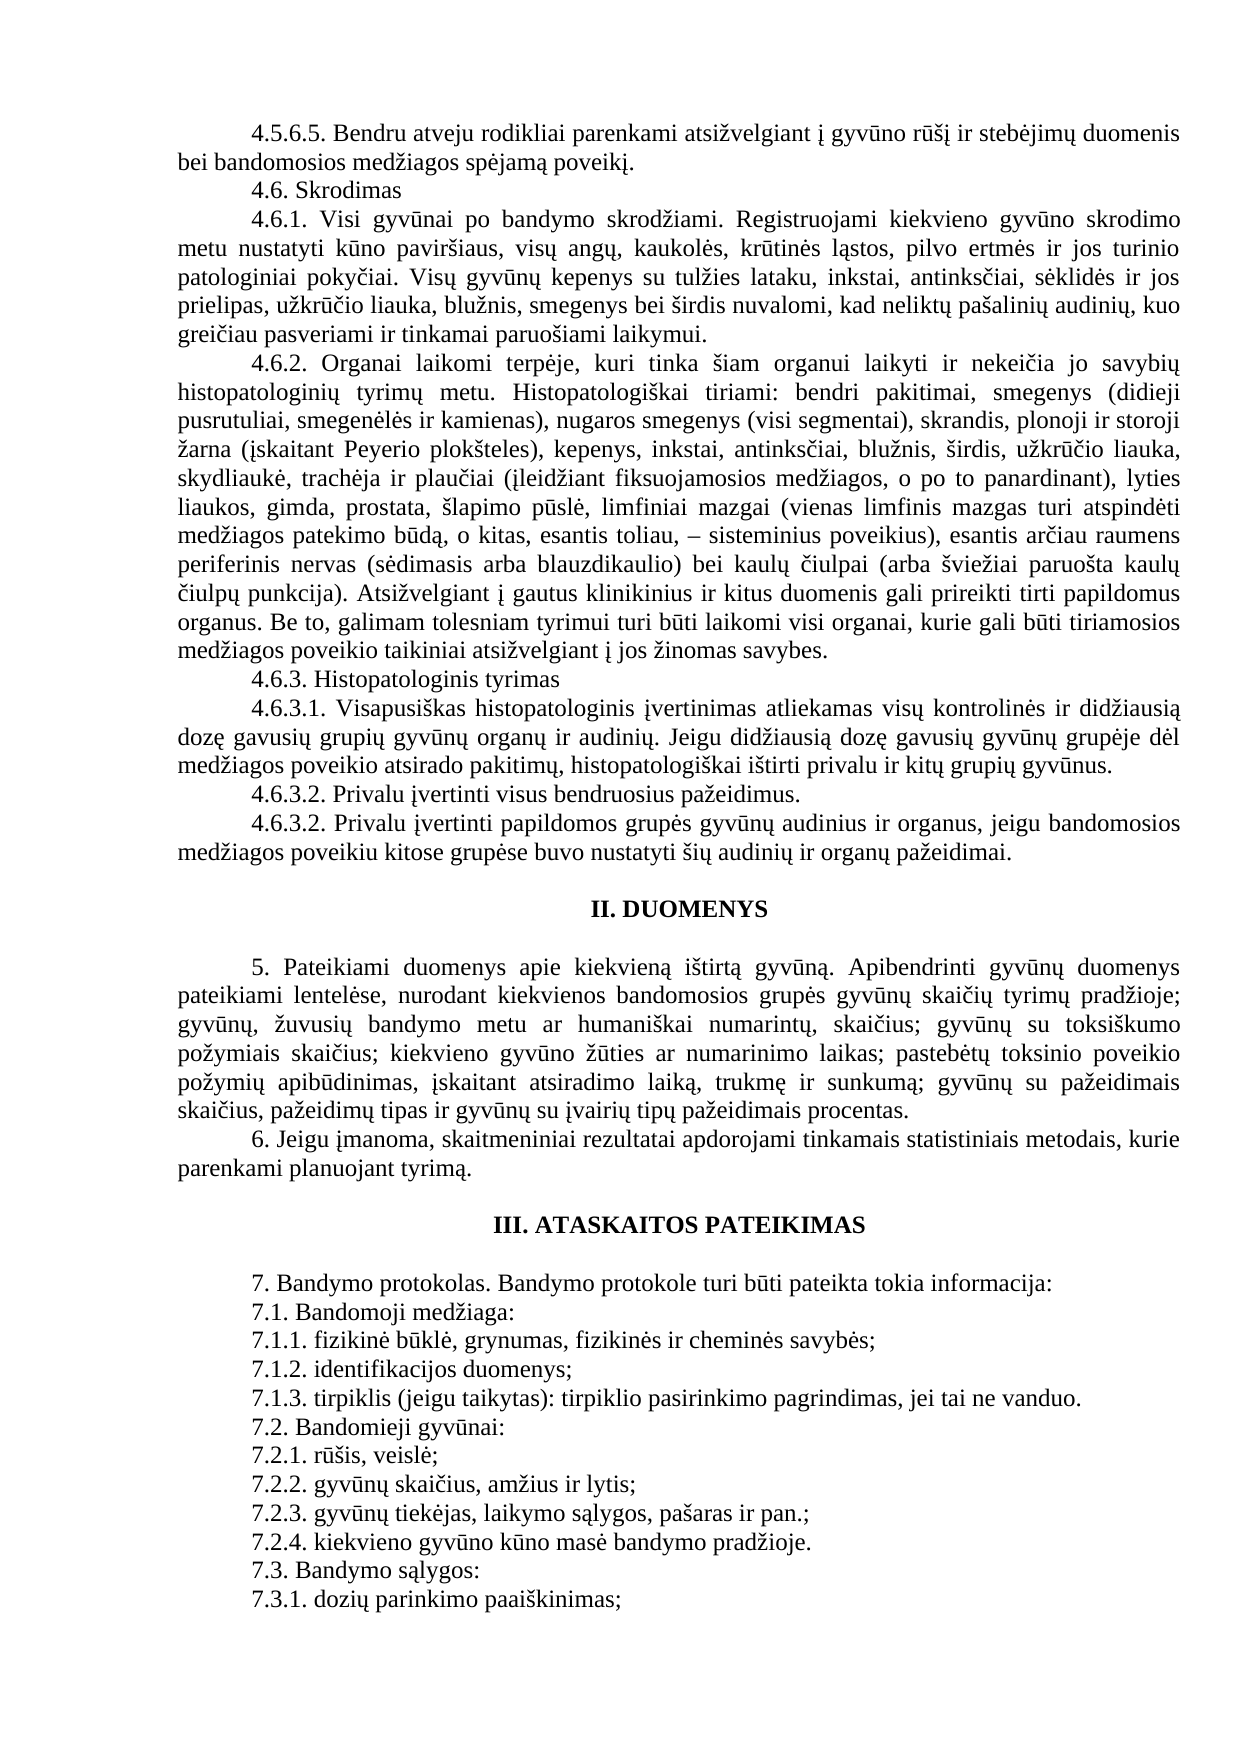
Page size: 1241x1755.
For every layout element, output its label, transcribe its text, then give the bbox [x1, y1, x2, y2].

text 7.1.1. fizikinė būklė, grynumas, fizikinės ir cheminės savybės; [177, 1326, 1181, 1354]
text 7.2.1. rūšis, veislė; [177, 1441, 1181, 1469]
text 7.1. Bandomoji medžiaga: [177, 1297, 1181, 1326]
text 4.6.3.1. Visapusiškas histopatologinis įvertinimas atliekamas visų kontrolinės ir didžiausią dozę gavusių grupių gyvūnų organų ir audinių. Jeigu didžiausią dozę gavusių gyvūnų grupėje dėl medžiagos poveikio atsirado pakitimų, histopatologiškai ištirti privalu ir kitų grupių gyvūnus. [177, 693, 1181, 779]
text 7.3. Bandymo sąlygos: [177, 1556, 1181, 1584]
text 4.6.3.2. Privalu įvertinti papildomos grupės gyvūnų audinius ir organus, jeigu bandomosios medžiagos poveikiu kitose grupėse buvo nustatyti šių audinių ir organų pažeidimai. [177, 808, 1181, 866]
text 4.5.6.5. Bendru atveju rodikliai parenkami atsižvelgiant į gyvūno rūšį ir stebėjimų duomenis bei bandomosios medžiagos spėjamą poveikį. [177, 118, 1181, 176]
text III. ATASKAITOS PATEIKIMAS [177, 1211, 1181, 1239]
text 7.1.2. identifikacijos duomenys; [177, 1354, 1181, 1383]
text 4.6.2. Organai laikomi terpėje, kuri tinka šiam organui laikyti ir nekeičia jo savybių histopatologinių tyrimų metu. Histopatologiškai tiriami: bendri pakitimai, smegenys (didieji pusrutuliai, smegenėlės ir kamienas), nugaros smegenys (visi segmentai), skrandis, plonoji ir storoji žarna (įskaitant Peyerio plokšteles), kepenys, inkstai, antinksčiai, blužnis, širdis, užkrūčio liauka, skydliaukė, trachėja ir plaučiai (įleidžiant fiksuojamosios medžiagos, o po to panardinant), lyties liaukos, gimda, prostata, šlapimo pūslė, limfiniai mazgai (vienas limfinis mazgas turi atspindėti medžiagos patekimo būdą, o kitas, esantis toliau, – sisteminius poveikius), esantis arčiau raumens periferinis nervas (sėdimasis arba blauzdikaulio) bei kaulų čiulpai (arba šviežiai paruošta kaulų čiulpų punkcija). Atsižvelgiant į gautus klinikinius ir kitus duomenis gali prireikti tirti papildomus organus. Be to, galimam tolesniam tyrimui turi būti laikomi visi organai, kurie gali būti tiriamosios medžiagos poveikio taikiniai atsižvelgiant į jos žinomas savybes. [177, 348, 1181, 664]
text 7.3.1. dozių parinkimo paaiškinimas; [177, 1584, 1181, 1613]
text 7.2.2. gyvūnų skaičius, amžius ir lytis; [177, 1469, 1181, 1498]
text 7.1.3. tirpiklis (jeigu taikytas): tirpiklio pasirinkimo pagrindimas, jei tai ne vanduo. [177, 1383, 1181, 1412]
text 7.2.4. kiekvieno gyvūno kūno masė bandymo pradžioje. [177, 1527, 1181, 1556]
text II. DUOMENYS [177, 894, 1181, 923]
text 4.6.1. Visi gyvūnai po bandymo skrodžiami. Registruojami kiekvieno gyvūno skrodimo metu nustatyti kūno paviršiaus, visų angų, kaukolės, krūtinės ląstos, pilvo ertmės ir jos turinio patologiniai pokyčiai. Visų gyvūnų kepenys su tulžies lataku, inkstai, antinksčiai, sėklidės ir jos prielipas, užkrūčio liauka, blužnis, smegenys bei širdis nuvalomi, kad neliktų pašalinių audinių, kuo greičiau pasveriami ir tinkamai paruošiami laikymui. [177, 204, 1181, 348]
text 4.6.3. Histopatologinis tyrimas [177, 664, 1181, 693]
text 7. Bandymo protokolas. Bandymo protokole turi būti pateikta tokia informacija: [177, 1268, 1181, 1297]
text 4.6. Skrodimas [177, 176, 1181, 204]
text 7.2.3. gyvūnų tiekėjas, laikymo sąlygos, pašaras ir pan.; [177, 1498, 1181, 1527]
text 5. Pateikiami duomenys apie kiekvieną ištirtą gyvūną. Apibendrinti gyvūnų duomenys pateikiami lentelėse, nurodant kiekvienos bandomosios grupės gyvūnų skaičių tyrimų pradžioje; gyvūnų, žuvusių bandymo metu ar humaniškai numarintų, skaičius; gyvūnų su toksiškumo požymiais skaičius; kiekvieno gyvūno žūties ar numarinimo laikas; pastebėtų toksinio poveikio požymių apibūdinimas, įskaitant atsiradimo laiką, trukmę ir sunkumą; gyvūnų su pažeidimais skaičius, pažeidimų tipas ir gyvūnų su įvairių tipų pažeidimais procentas. [177, 952, 1181, 1124]
text 4.6.3.2. Privalu įvertinti visus bendruosius pažeidimus. [177, 779, 1181, 808]
text 6. Jeigu įmanoma, skaitmeniniai rezultatai apdorojami tinkamais statistiniais metodais, kurie parenkami planuojant tyrimą. [177, 1124, 1181, 1182]
text 7.2. Bandomieji gyvūnai: [177, 1412, 1181, 1441]
